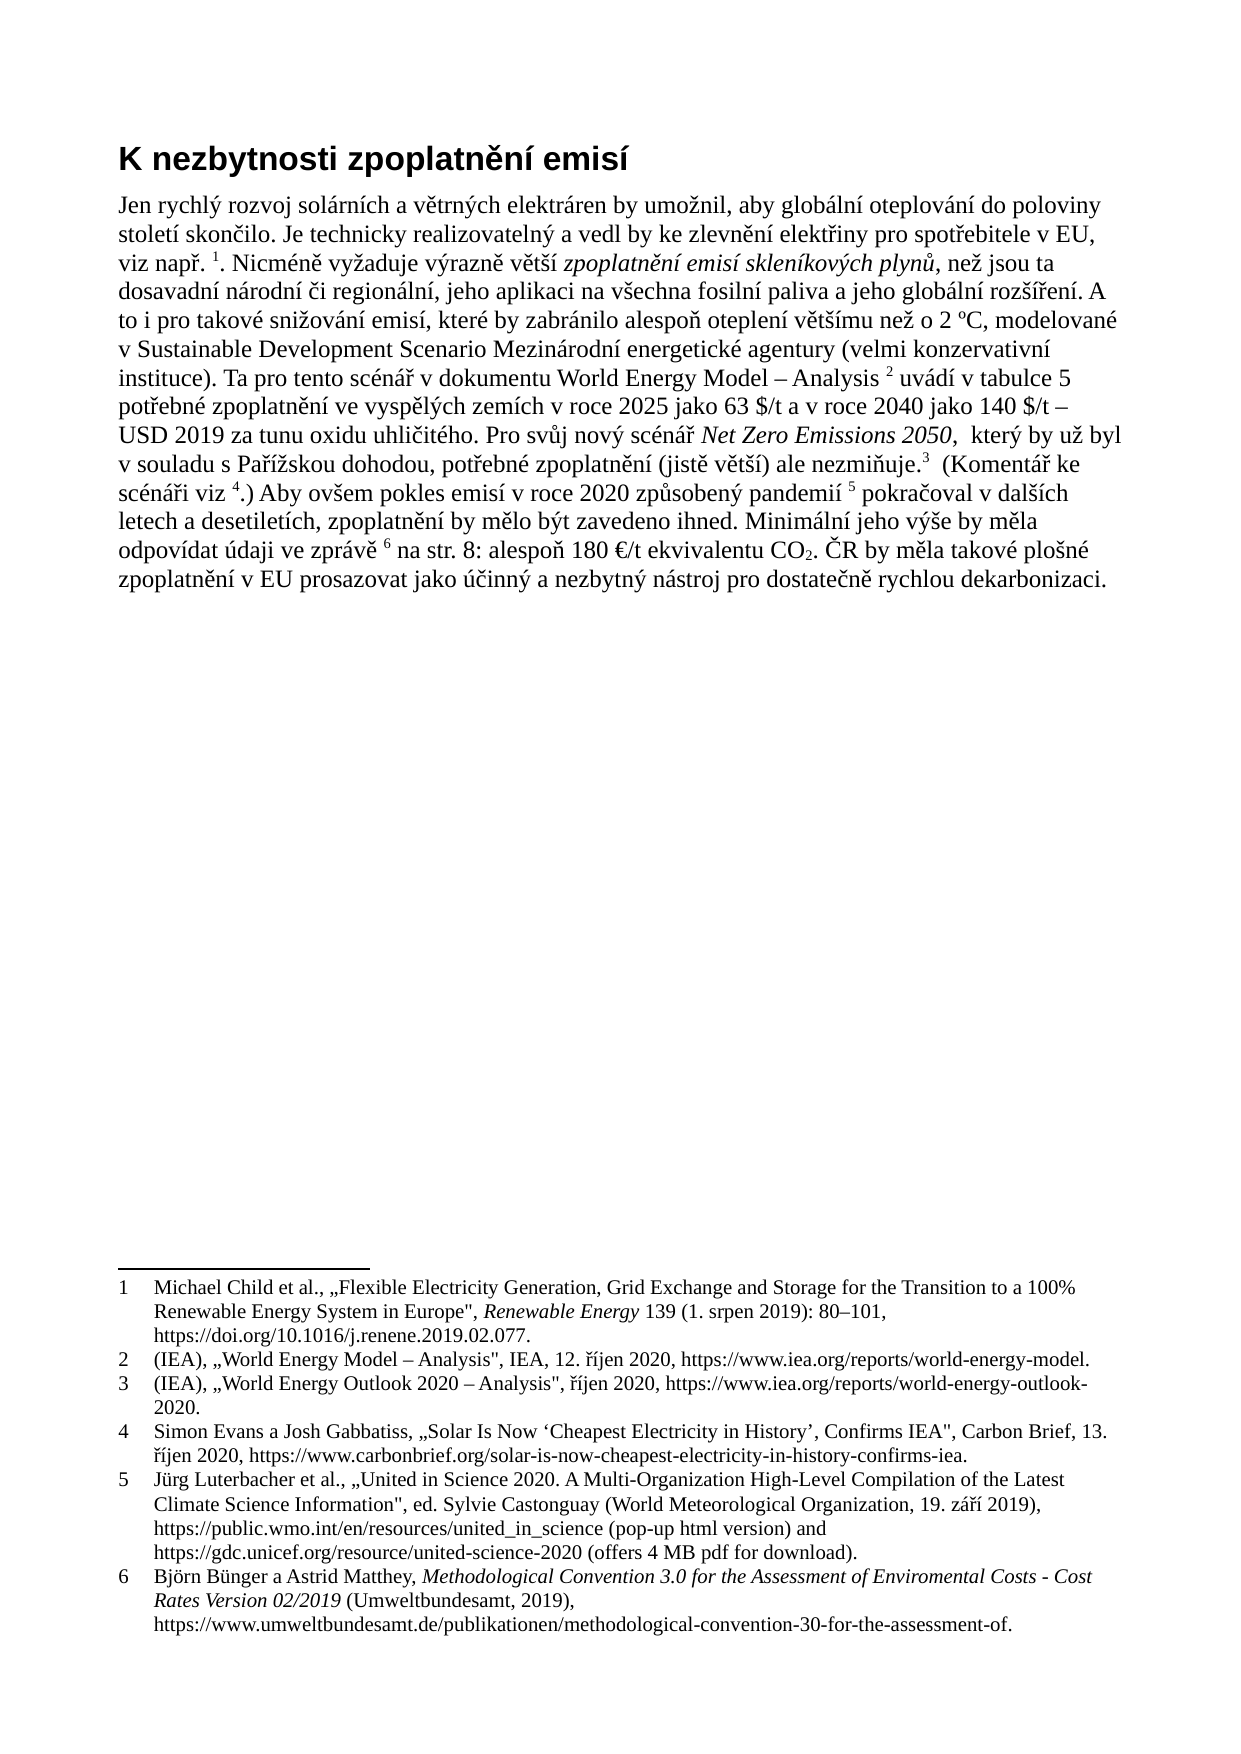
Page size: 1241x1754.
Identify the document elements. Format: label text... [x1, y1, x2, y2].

text Jen rychlý rozvoj solárních a větrných elektráren by umožnil, aby globální oteplování do poloviny století skončilo. Je technicky realizovatelný a vedl by ke zlevnění elektřiny pro spotřebitele v EU, viz např. . Nicméně vyžaduje výrazně větší zpoplatnění emisí skleníkových plynů, než jsou ta dosavadní národní či regionální, jeho aplikaci na všechna fosilní paliva a jeho globální rozšíření. A to i pro takové snižování emisí, které by zabránilo alespoň oteplení většímu než o 2 ºC, modelované v Sustainable Development Scenario Mezinárodní energetické agentury (velmi konzervativní instituce). Ta pro tento scénář v dokumentu World Energy Model – Analysis uvádí v tabulce 5 potřebné zpoplatnění ve vyspělých zemích v roce 2025 jako 63 $/t a v roce 2040 jako 140 $/t – USD 2019 za tunu oxidu uhličitého. Pro svůj nový scénář Net Zero Emissions 2050, který by už byl v souladu s Pařížskou dohodou, potřebné zpoplatnění (jistě větší) ale nezmiňuje. (Komentář ke scénáři viz .) Aby ovšem pokles emisí v roce 2020 způsobený pandemií pokračoval v dalších letech a desetiletích, zpoplatnění by mělo být zavedeno ihned. Minimální jeho výše by měla odpovídat údaji ve zprávě na str. 8: alespoň 180 €/t ekvivalentu CO2. ČR by měla takové plošné zpoplatnění v EU prosazovat jako účinný a nezbytný nástroj pro dostatečně rychlou dekarbonizaci. [118, 190, 1122, 593]
text Jürg Luterbacher et al., „United in Science 2020. A Multi-Organization High-Level Compilation of the Latest Climate Science Information", ed. Sylvie Castonguay (World Meteorological Organization, 19. září 2019), https://public.wmo.int/en/resources/united_in_science (pop-up html version) and https://gdc.unicef.org/resource/united-science-2020 (offers 4 MB pdf for download). [118, 1467, 1122, 1564]
text Michael Child et al., „Flexible Electricity Generation, Grid Exchange and Storage for the Transition to a 100% Renewable Energy System in Europe", Renewable Energy 139 (1. srpen 2019): 80–101, https://doi.org/10.1016/j.renene.2019.02.077. [118, 1275, 1122, 1347]
text (IEA), „World Energy Outlook 2020 – Analysis", říjen 2020, https://www.iea.org/reports/world-energy-outlook-2020. [118, 1371, 1122, 1419]
subtitle K nezbytnosti zpoplatnění emisí [118, 139, 1122, 178]
text Simon Evans a Josh Gabbatiss, „Solar Is Now ‘Cheapest Electricity in History’, Confirms IEA", Carbon Brief, 13. říjen 2020, https://www.carbonbrief.org/solar-is-now-cheapest-electricity-in-history-confirms-iea. [118, 1419, 1122, 1467]
text (IEA), „World Energy Model – Analysis", IEA, 12. říjen 2020, https://www.iea.org/reports/world-energy-model. [118, 1347, 1122, 1371]
text Björn Bünger a Astrid Matthey, Methodological Convention 3.0 for the Assessment of Enviromental Costs - Cost Rates Version 02/2019 (Umweltbundesamt, 2019), https://www.umweltbundesamt.de/publikationen/methodological-convention-30-for-the-assessment-of. [118, 1564, 1122, 1636]
